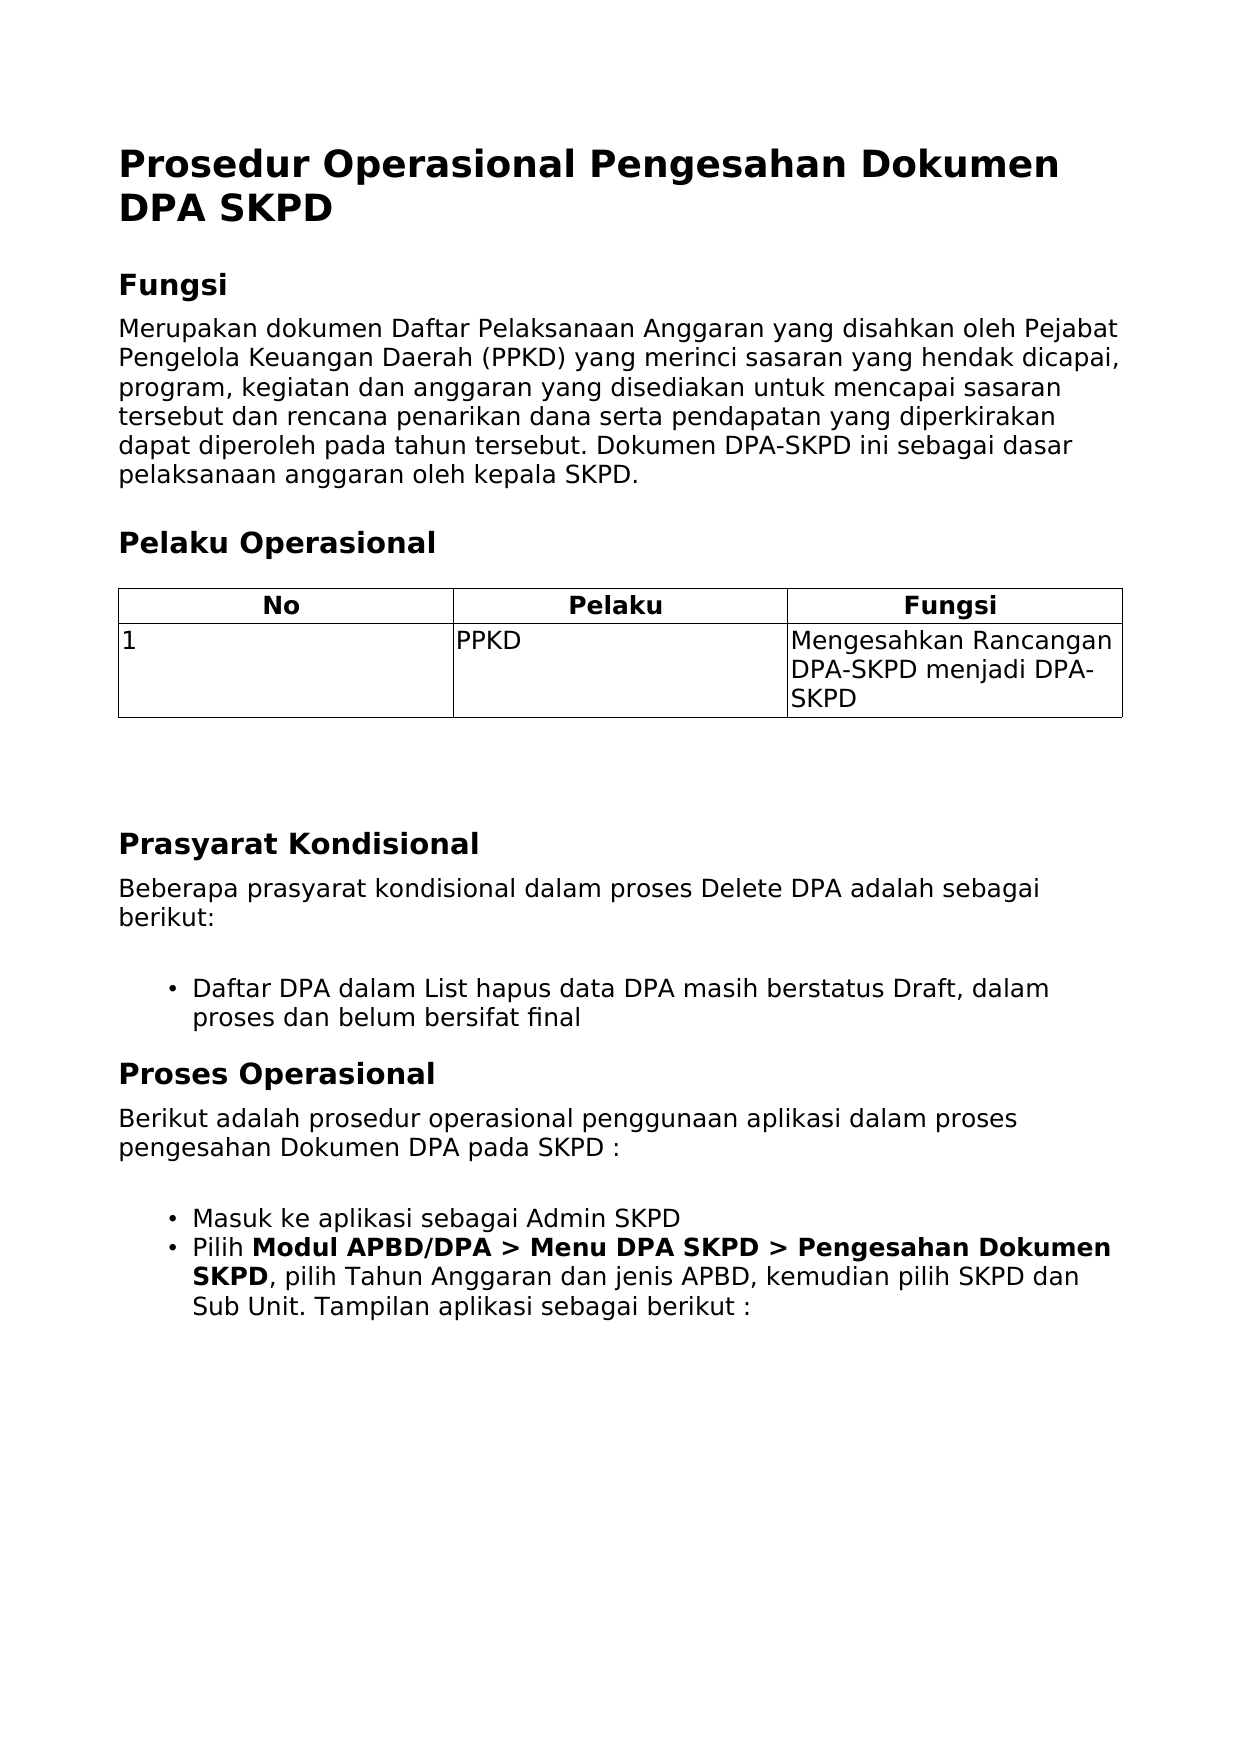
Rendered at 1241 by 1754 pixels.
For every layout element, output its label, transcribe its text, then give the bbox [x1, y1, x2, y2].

subtitle Proses Operasional [118, 1057, 1122, 1091]
subtitle Pelaku Operasional [118, 527, 1122, 561]
table_cell PPKD [454, 624, 787, 717]
text Berikut adalah prosedur operasional penggunaan aplikasi dalam proses pengesahan Dokumen DPA pada SKPD : [118, 1104, 1122, 1162]
subtitle Prasyarat Kondisional [118, 827, 1122, 861]
table_cell Mengesahkan Rancangan DPA-SKPD menjadi DPA-SKPD [788, 624, 1122, 717]
table_header Pelaku [454, 589, 787, 623]
list Pilih Modul APBD/DPA > Menu DPA SKPD > Pengesahan Dokumen SKPD, pilih Tahun Anggaran dan jenis APBD, kemudian pilih SKPD dan Sub Unit. Tampilan aplikasi sebagai berikut : [177, 1233, 1122, 1321]
table_header No [119, 589, 453, 623]
subtitle Prosedur Operasional Pengesahan Dokumen DPA SKPD [118, 143, 1122, 230]
text Beberapa prasyarat kondisional dalam proses Delete DPA adalah sebagai berikut: [118, 874, 1122, 932]
list Masuk ke aplikasi sebagai Admin SKPD [177, 1204, 1122, 1233]
subtitle Fungsi [118, 268, 1122, 302]
list Daftar DPA dalam List hapus data DPA masih berstatus Draft, dalam proses dan belum bersifat final [177, 974, 1122, 1032]
table_header Fungsi [788, 589, 1122, 623]
table_cell 1 [119, 624, 453, 717]
text Merupakan dokumen Daftar Pelaksanaan Anggaran yang disahkan oleh Pejabat Pengelola Keuangan Daerah (PPKD) yang merinci sasaran yang hendak dicapai, program, kegiatan dan anggaran yang disediakan untuk mencapai sasaran tersebut dan rencana penarikan dana serta pendapatan yang diperkirakan dapat diperoleh pada tahun tersebut. Dokumen DPA-SKPD ini sebagai dasar pelaksanaan anggaran oleh kepala SKPD. [118, 314, 1122, 489]
